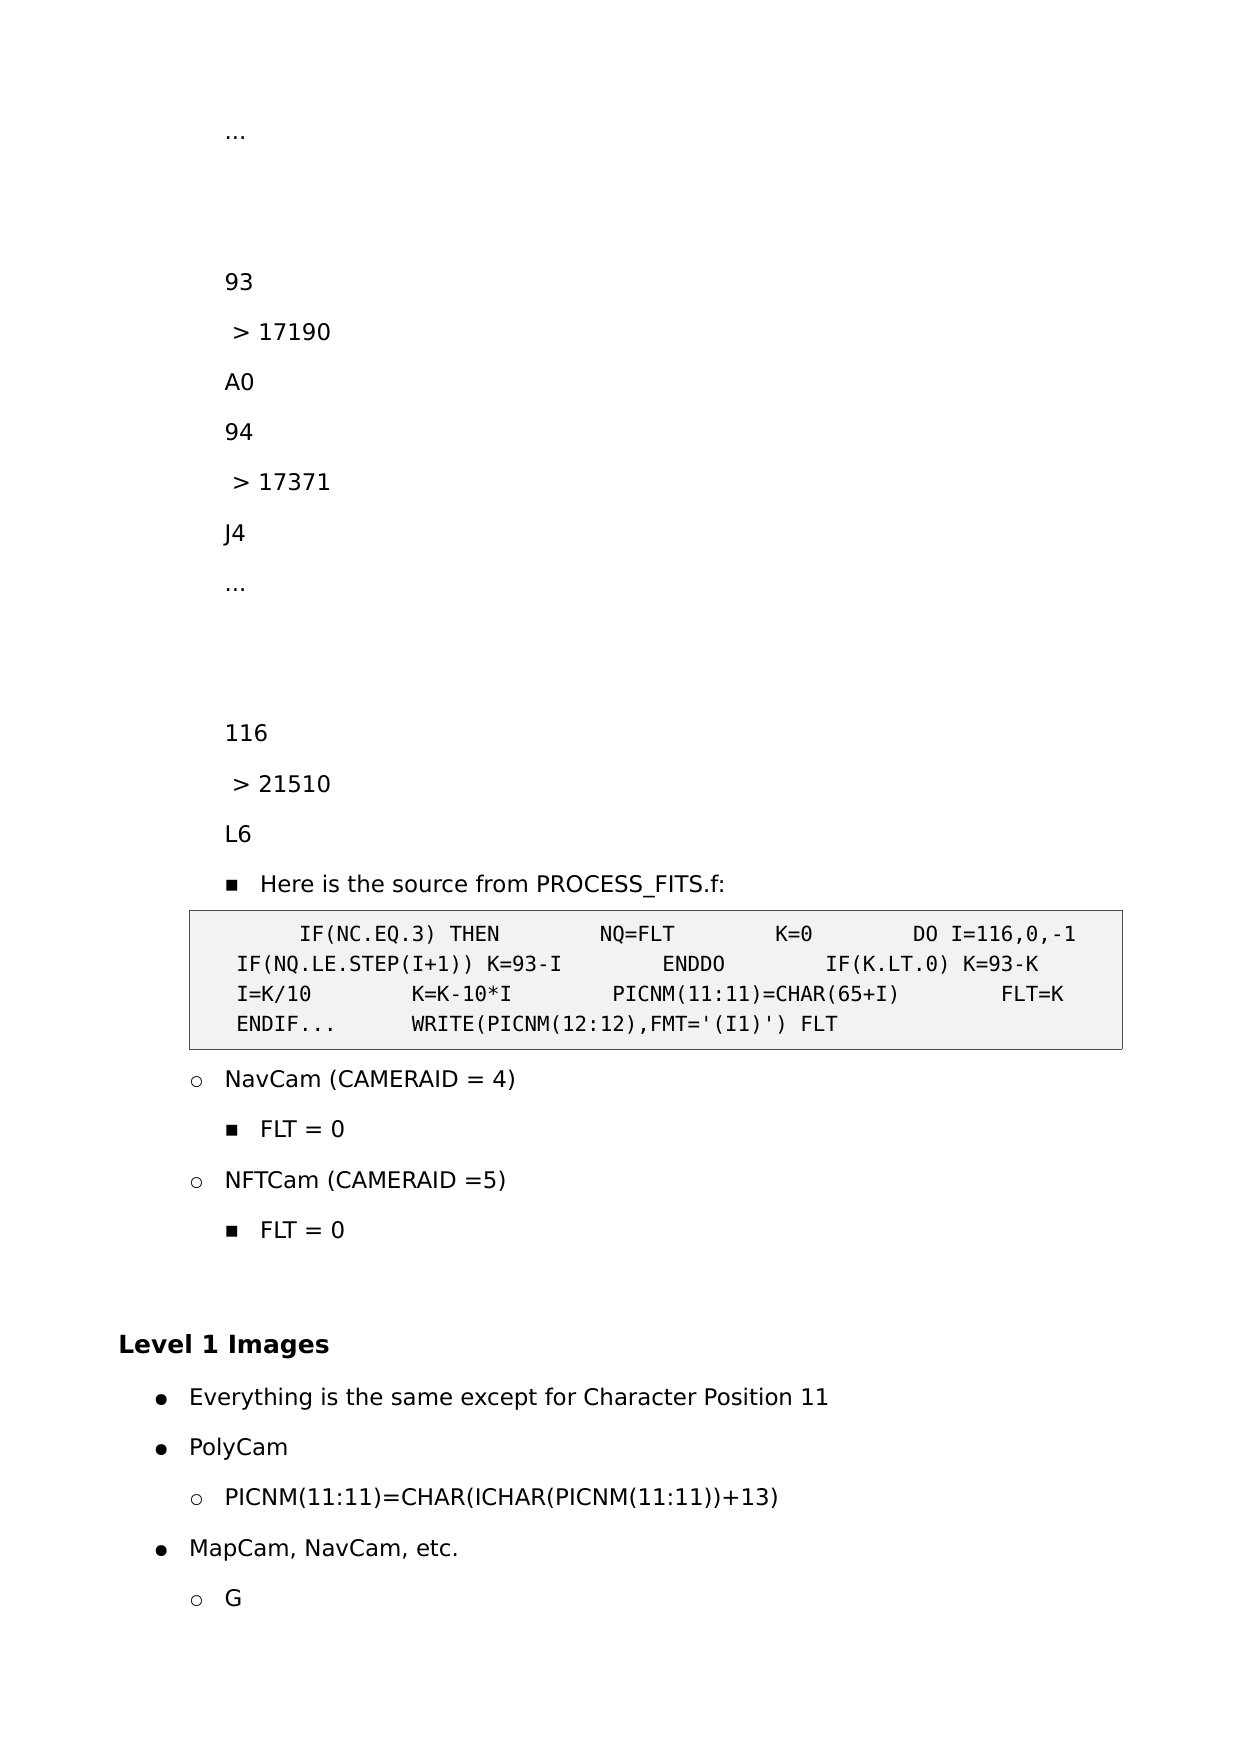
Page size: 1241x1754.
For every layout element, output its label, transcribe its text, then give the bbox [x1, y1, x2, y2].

list 93 [189, 269, 1122, 295]
list Here is the source from PROCESS_FITS.f: [224, 871, 1122, 898]
list > 17371 [189, 469, 1122, 496]
list Everything is the same except for Character Position 11 [153, 1384, 1122, 1411]
list NFTCam (CAMERAID =5) [189, 1167, 1122, 1193]
list L6 [189, 821, 1122, 848]
list > 21510 [189, 771, 1122, 797]
list G [189, 1585, 1122, 1612]
list ... [189, 118, 1122, 145]
list J4 [189, 520, 1122, 546]
list PICNM(11:11)=CHAR(ICHAR(PICNM(11:11))+13) [189, 1484, 1122, 1511]
subtitle Level 1 Images [118, 1331, 1122, 1360]
list ... [189, 570, 1122, 597]
list PolyCam [153, 1434, 1122, 1461]
list FLT = 0 [224, 1217, 1122, 1244]
list FLT = 0 [224, 1117, 1122, 1143]
list 94 [189, 419, 1122, 446]
list IF(NC.EQ.3) THEN NQ=FLT K=0 DO I=116,0,-1 IF(NQ.LE.STEP(I+1)) K=93-I ENDDO IF(K.LT.0) K=93-K I=K/10 K=K-10*I PICNM(11:11)=CHAR(65+I) FLT=K ENDIF... WRITE(PICNM(12:12),FMT='(I1)') FLT [190, 911, 1122, 1049]
list 116 [189, 721, 1122, 747]
list A0 [189, 369, 1122, 396]
list NavCam (CAMERAID = 4) [189, 1066, 1122, 1093]
list MapCam, NavCam, etc. [153, 1535, 1122, 1561]
list > 17190 [189, 319, 1122, 346]
